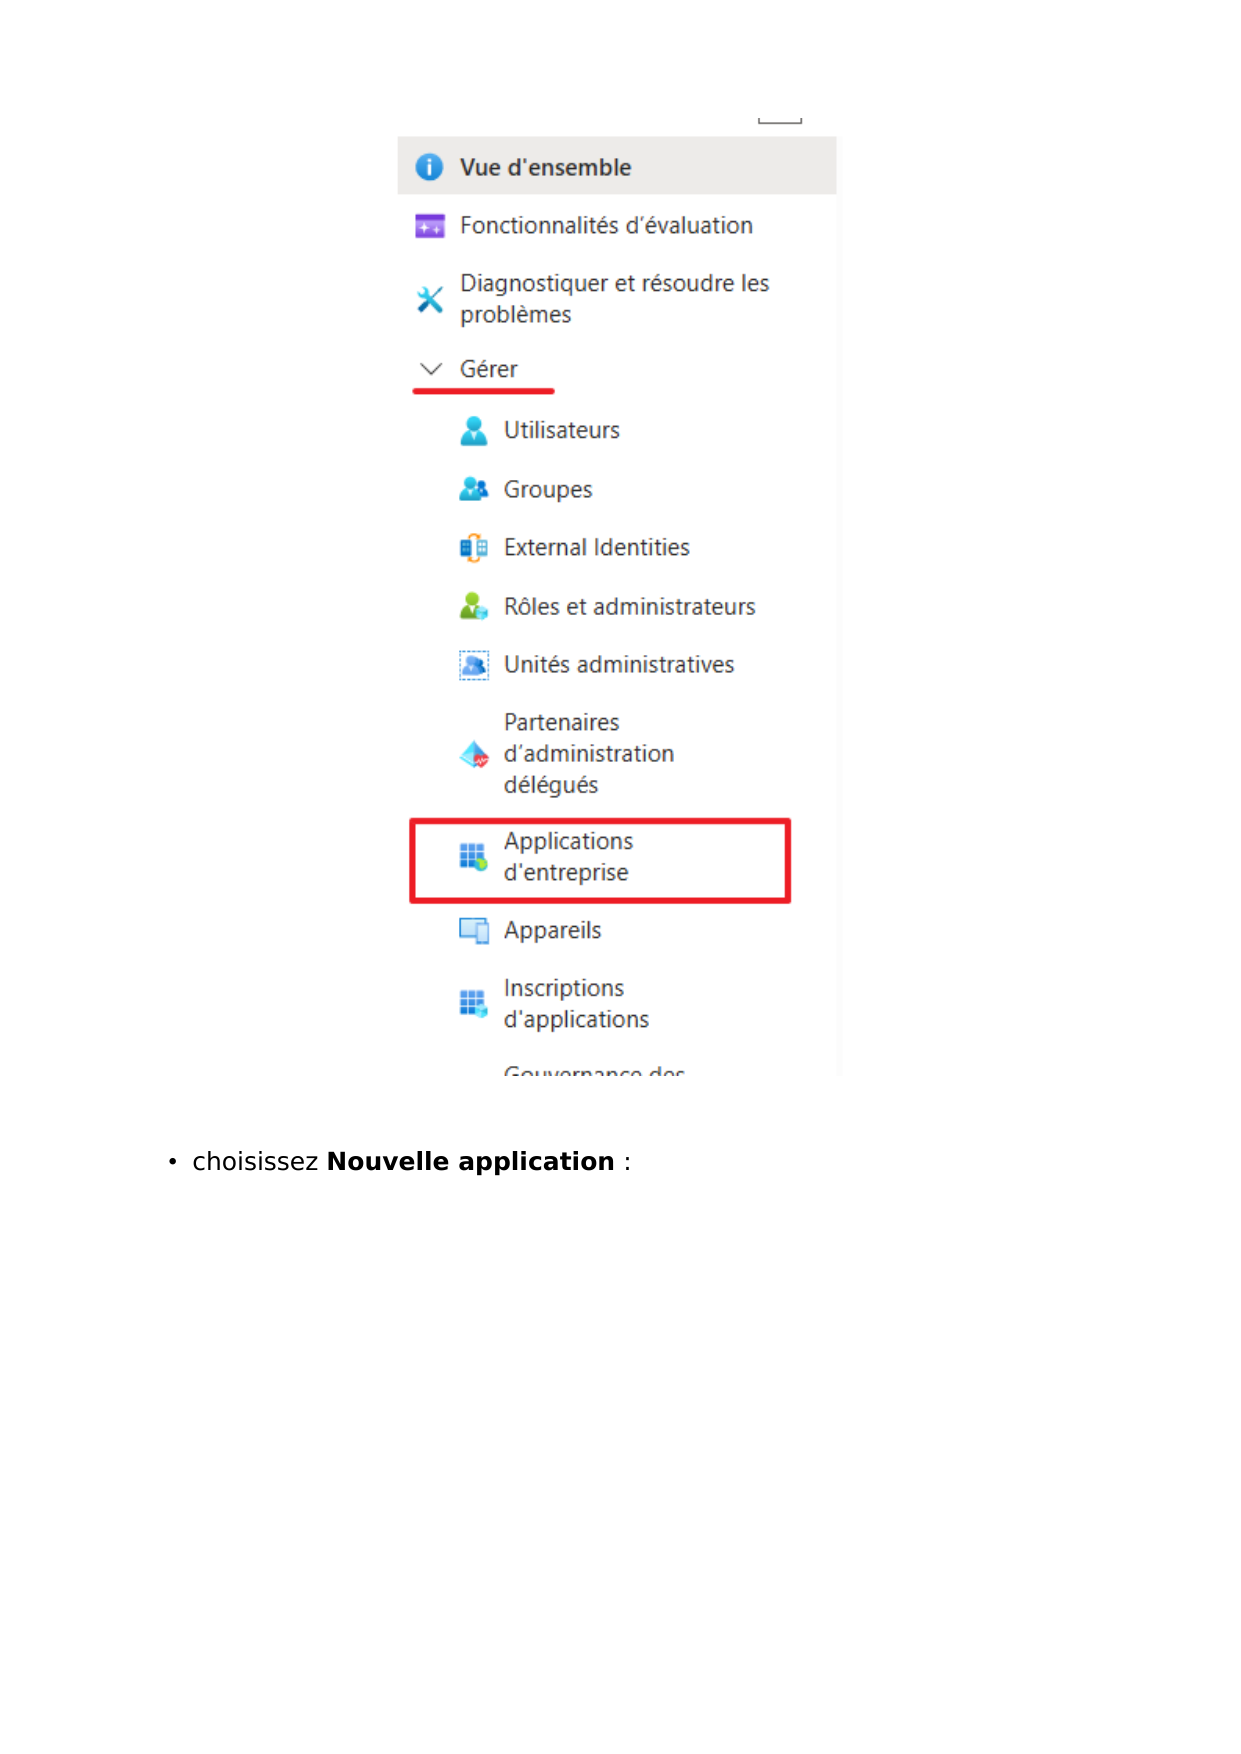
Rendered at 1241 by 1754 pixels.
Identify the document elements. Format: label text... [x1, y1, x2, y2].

picture [397, 118, 843, 1076]
list choisissez Nouvelle application : [177, 1147, 1122, 1176]
